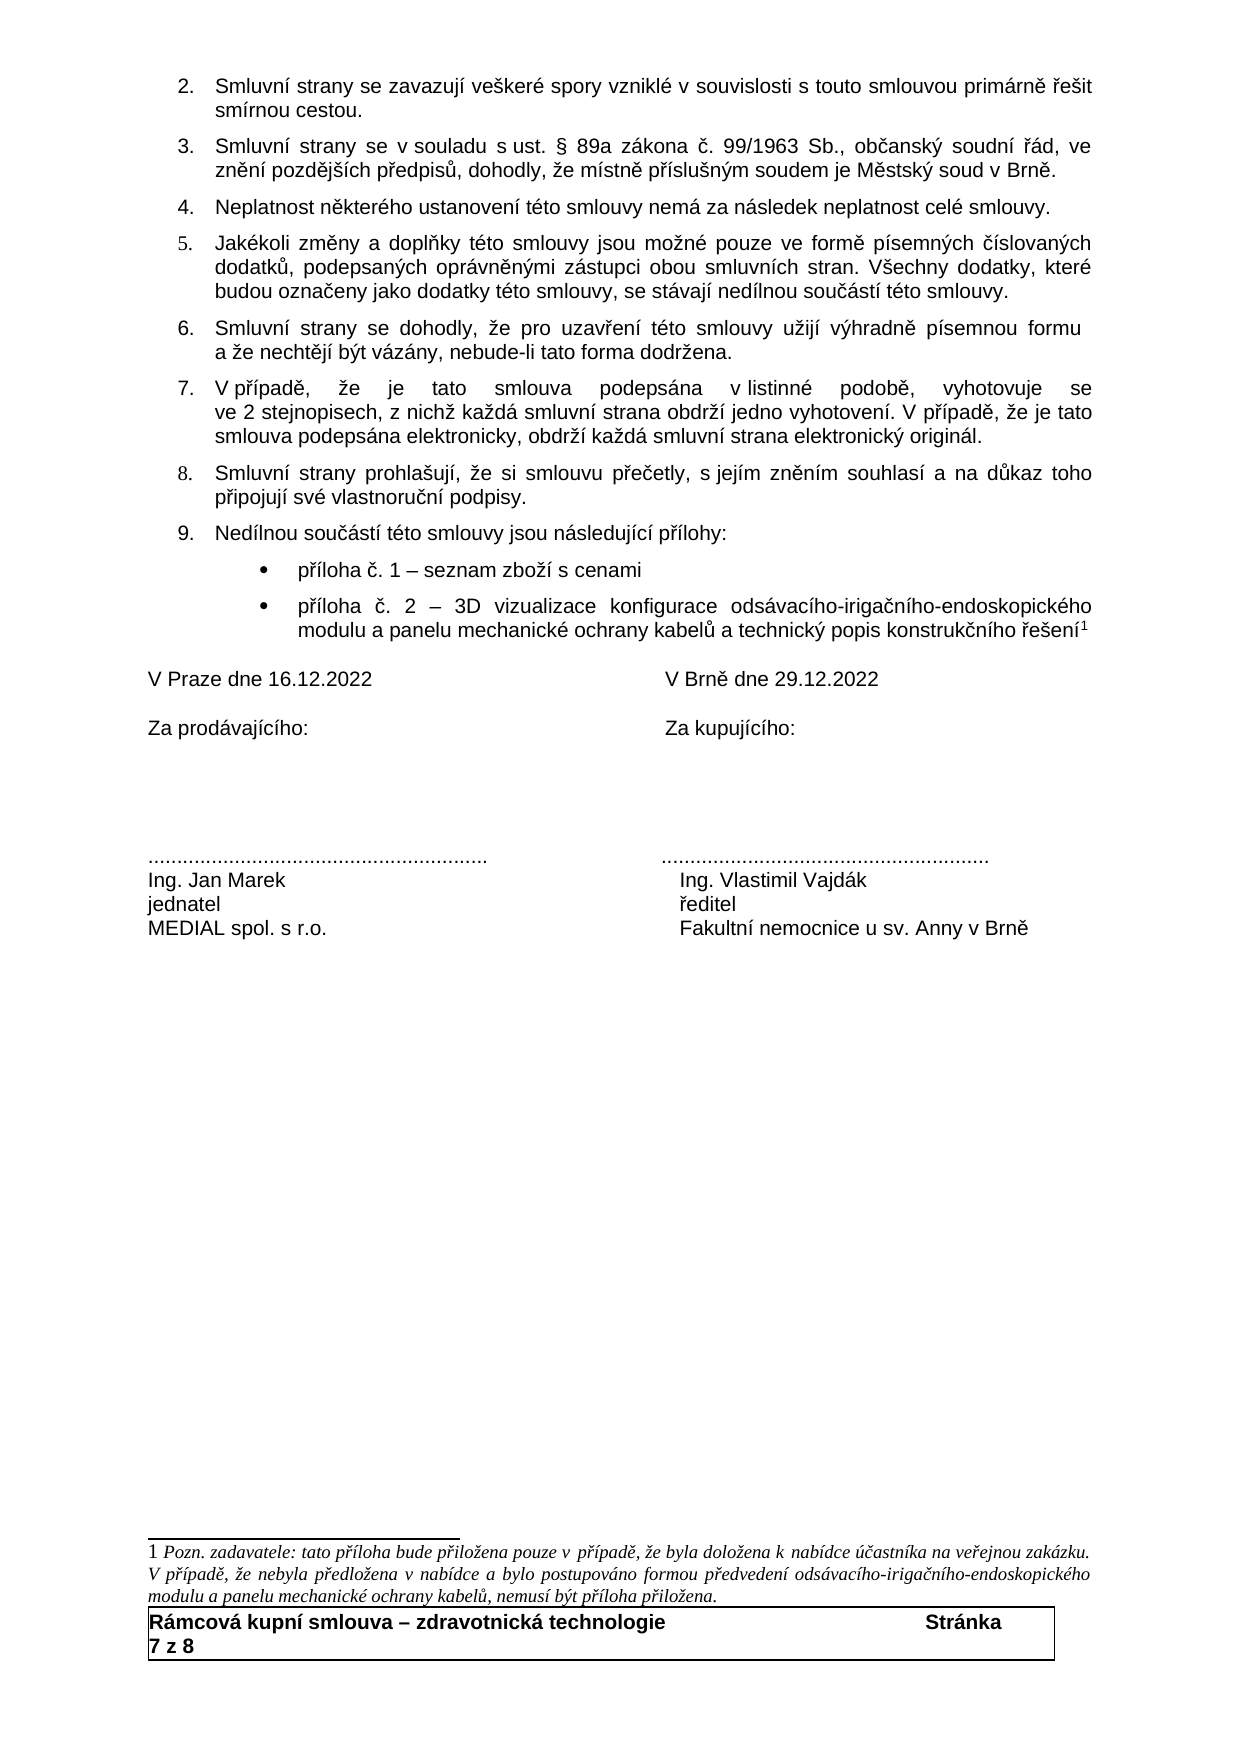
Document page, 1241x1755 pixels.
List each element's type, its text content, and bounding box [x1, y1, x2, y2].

list Pozn. zadavatele: tato příloha bude přiložena pouze v případě, že byla doložena k nabídce účastníka na veřejnou zakázku. V případě, že nebyla předložena v nabídce a bylo postupováno formou předvedení odsávacího-irigačního-endoskopického modulu a panelu mechanické ochrany kabelů, nemusí být příloha přiložena. [148, 1539, 1093, 1606]
list Smluvní strany prohlašují, že si smlouvu přečetly, s jejím zněním souhlasí a na důkaz toho připojují své vlastnoruční podpisy. [177, 460, 1093, 508]
list V případě, že je tato smlouva podepsána v listinné podobě, vyhotovuje se ve 2 stejnopisech, z nichž každá smluvní strana obdrží jedno vyhotovení. V případě, že je tato smlouva podepsána elektronicky, obdrží každá smluvní strana elektronický originál. [177, 376, 1093, 448]
list příloha č. 1 – seznam zboží s cenami [260, 557, 1093, 582]
text Za prodávajícího: Za kupujícího: [148, 716, 1093, 740]
list Smluvní strany se zavazují veškeré spory vzniklé v souvislosti s touto smlouvou primárně řešit smírnou cestou. [177, 74, 1093, 122]
text MEDIAL spol. s r.o. Fakultní nemocnice u sv. Anny v Brně [148, 916, 1093, 940]
text jednatel ředitel [148, 892, 1093, 916]
text Ing. Jan Marek Ing. Vlastimil Vajdák [148, 868, 1093, 892]
text ........................................................... ......................................................... [148, 844, 1093, 868]
list příloha č. 2 – 3D vizualizace konfigurace odsávacího-irigačního-endoskopického modulu a panelu mechanické ochrany kabelů a technický popis konstrukčního řešení [260, 594, 1093, 642]
list Neplatnost některého ustanovení této smlouvy nemá za následek neplatnost celé smlouvy. [177, 194, 1093, 218]
list Smluvní strany se dohodly, že pro uzavření této smlouvy užijí výhradně písemnou formu a že nechtějí být vázány, nebude-li tato forma dodržena. [177, 316, 1093, 363]
list Smluvní strany se v souladu s ust. § 89a zákona č. 99/1963 Sb., občanský soudní řád, ve znění pozdějších předpisů, dohodly, že místně příslušným soudem je Městský soud v Brně. [177, 134, 1093, 182]
list Jakékoli změny a doplňky této smlouvy jsou možné pouze ve formě písemných číslovaných dodatků, podepsaných oprávněnými zástupci obou smluvních stran. Všechny dodatky, které budou označeny jako dodatky této smlouvy, se stávají nedílnou součástí této smlouvy. [177, 231, 1093, 303]
list Nedílnou součástí této smlouvy jsou následující přílohy: [177, 521, 1093, 545]
text V Praze dne 16.12.2022 V Brně dne 29.12.2022 [148, 667, 1093, 691]
